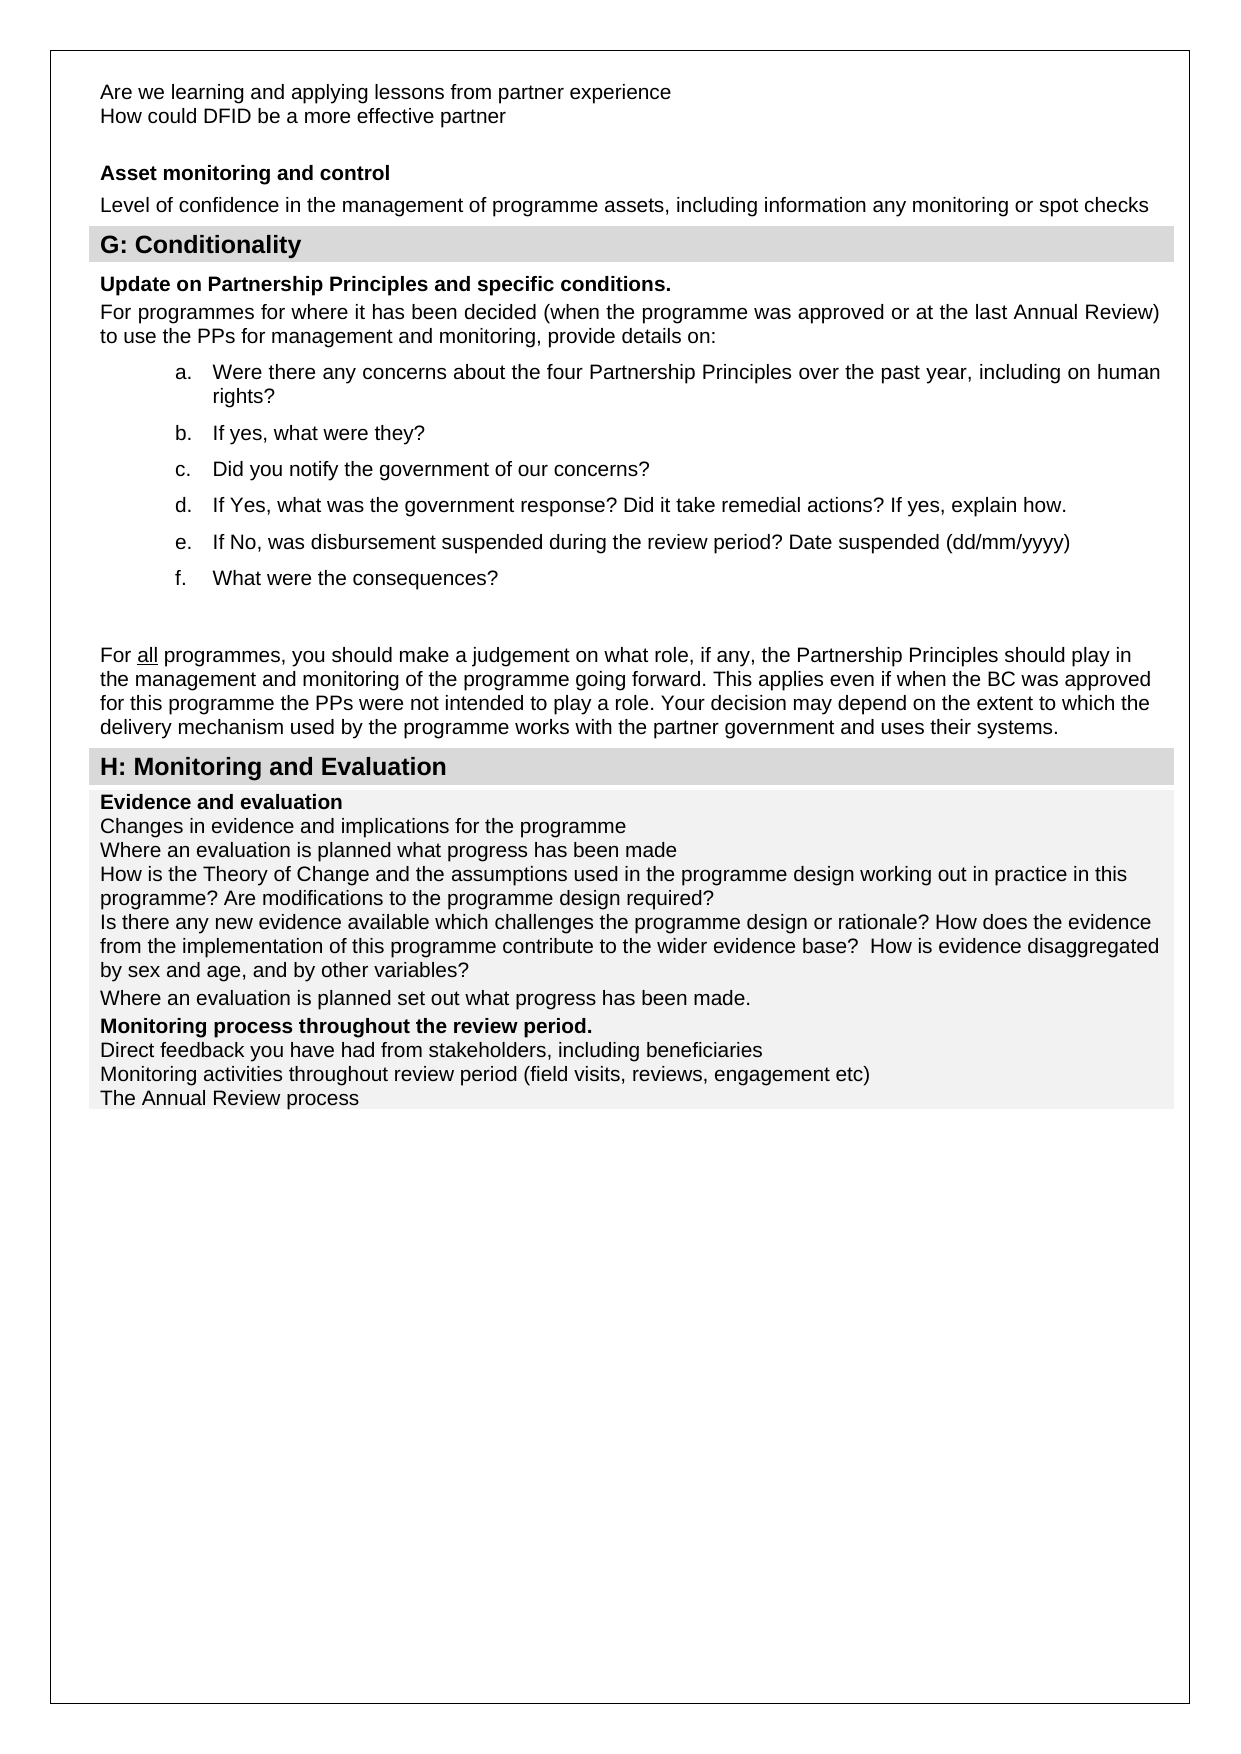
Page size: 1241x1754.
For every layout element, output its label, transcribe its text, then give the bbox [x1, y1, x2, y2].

table_cell G: Conditionality [89, 226, 1174, 262]
table_cell Update on Partnership Principles and specific conditions. For programmes for where it has been decided (when the programme was approved or at the last Annual Review) to use the PPs for management and monitoring, provide details on: Were there any concerns about the four Partnership Principles over the past year, including on human rights? If yes, what were they? Did you notify the government of our concerns? If Yes, what was the government response? Did it take remedial actions? If yes, explain how. If No, was disbursement suspended during the review period? Date suspended (dd/mm/yyyy) What were the consequences? For all programmes, you should make a judgement on what role, if any, the Partnership Principles should play in the management and monitoring of the programme going forward. This applies even if when the BC was approved for this programme the PPs were not intended to play a role. Your decision may depend on the extent to which the delivery mechanism used by the programme works with the partner government and uses their systems. [89, 267, 1174, 743]
table_cell Asset monitoring and control Level of confidence in the management of programme assets, including information any monitoring or spot checks [89, 156, 1174, 221]
table_cell Evidence and evaluation Changes in evidence and implications for the programme Where an evaluation is planned what progress has been made How is the Theory of Change and the assumptions used in the programme design working out in practice in this programme? Are modifications to the programme design required? Is there any new evidence available which challenges the programme design or rationale? How does the evidence from the implementation of this programme contribute to the wider evidence base? How is evidence disaggregated by sex and age, and by other variables? Where an evaluation is planned set out what progress has been made. Monitoring process throughout the review period. Direct feedback you have had from stakeholders, including beneficiaries Monitoring activities throughout review period (field visits, reviews, engagement etc) The Annual Review process [89, 790, 1174, 1109]
table_cell H: Monitoring and Evaluation [89, 748, 1174, 785]
table_cell Are we learning and applying lessons from partner experience How could DFID be a more effective partner [89, 80, 1174, 151]
